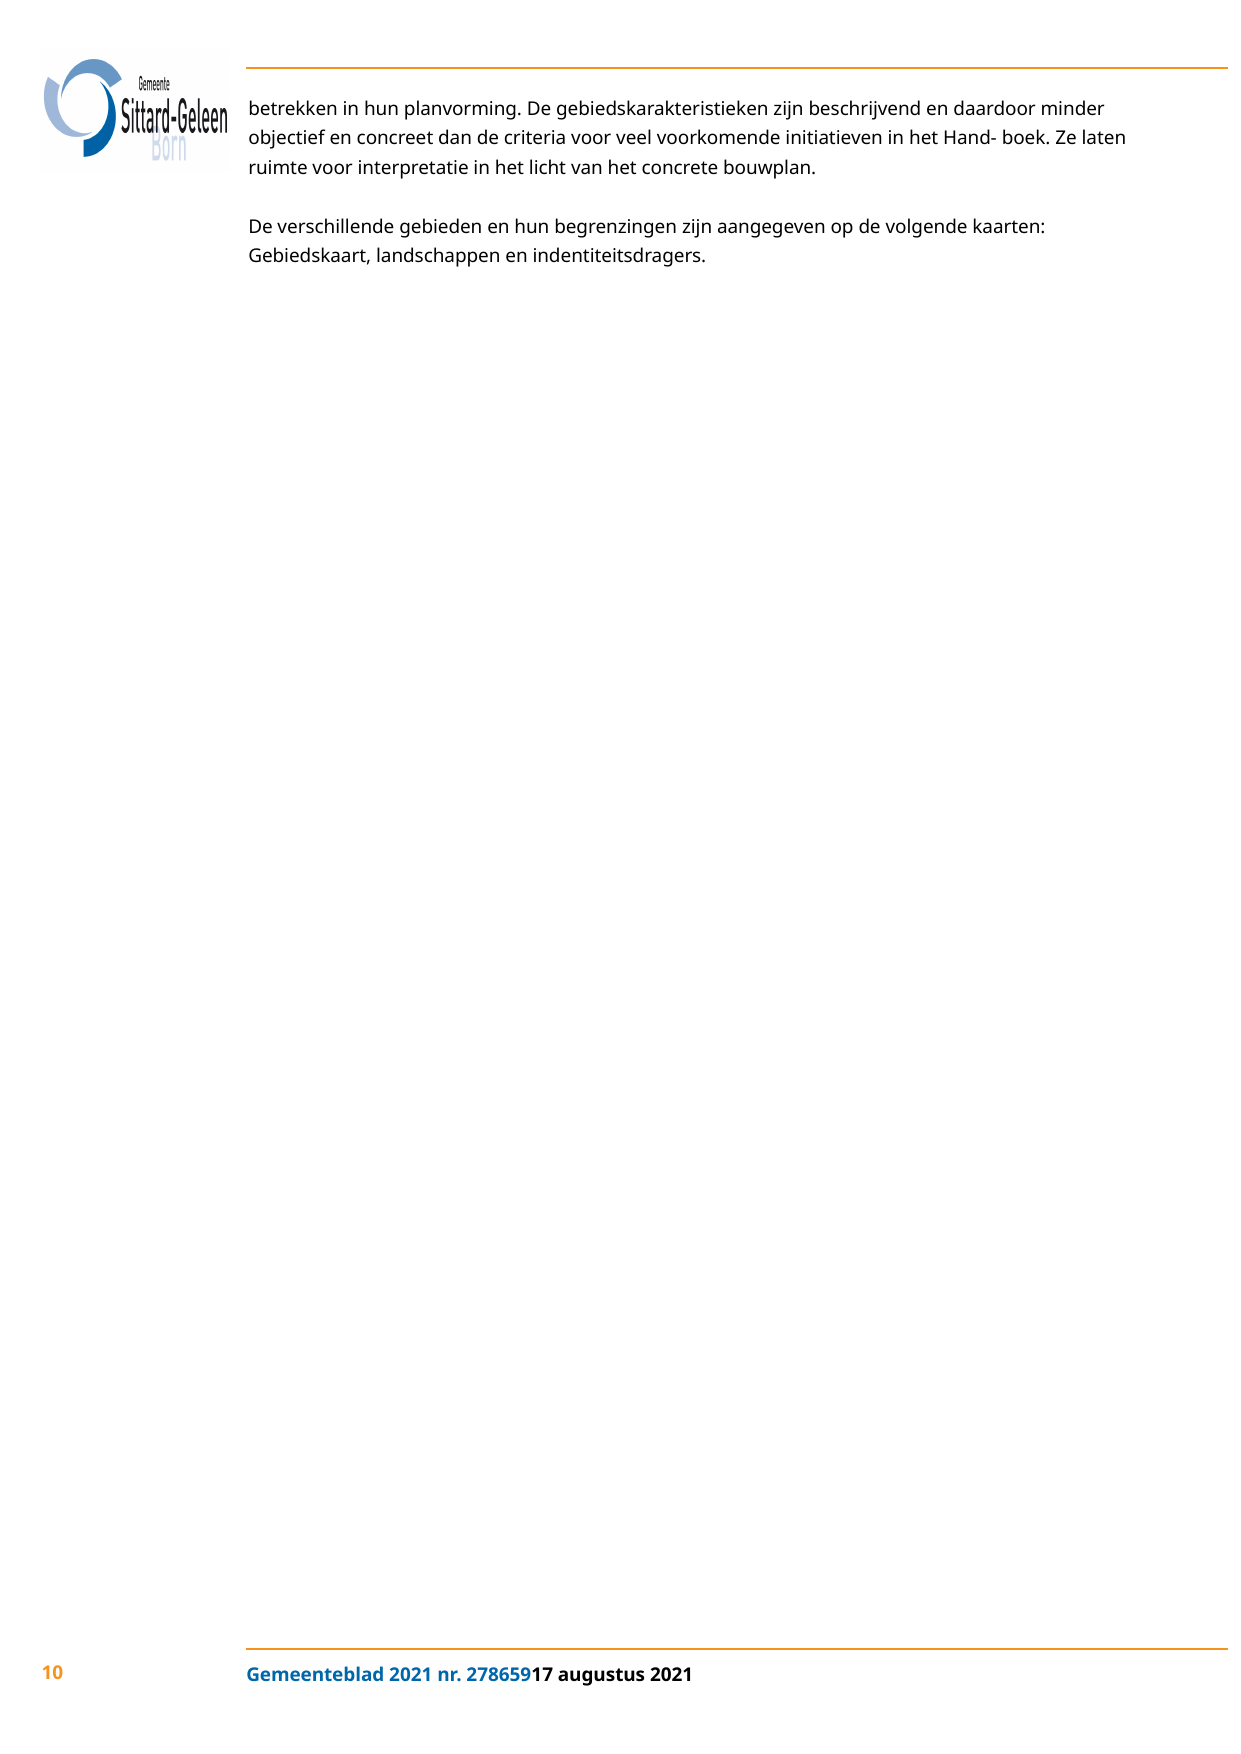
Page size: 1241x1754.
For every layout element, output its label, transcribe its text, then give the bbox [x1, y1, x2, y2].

text De verschillende gebieden en hun begrenzingen zijn aangegeven op de volgende kaarten: Gebiedskaart, landschappen en indentiteitsdragers. [248, 213, 1152, 268]
text betrekken in hun planvorming. De gebiedskarakteristieken zijn beschrijvend en daardoor minder objectief en concreet dan de criteria voor veel voorkomende initiatieven in het Hand- boek. Ze laten ruimte voor interpretatie in het licht van het concrete bouwplan. [248, 95, 1152, 180]
picture [41, 47, 231, 172]
